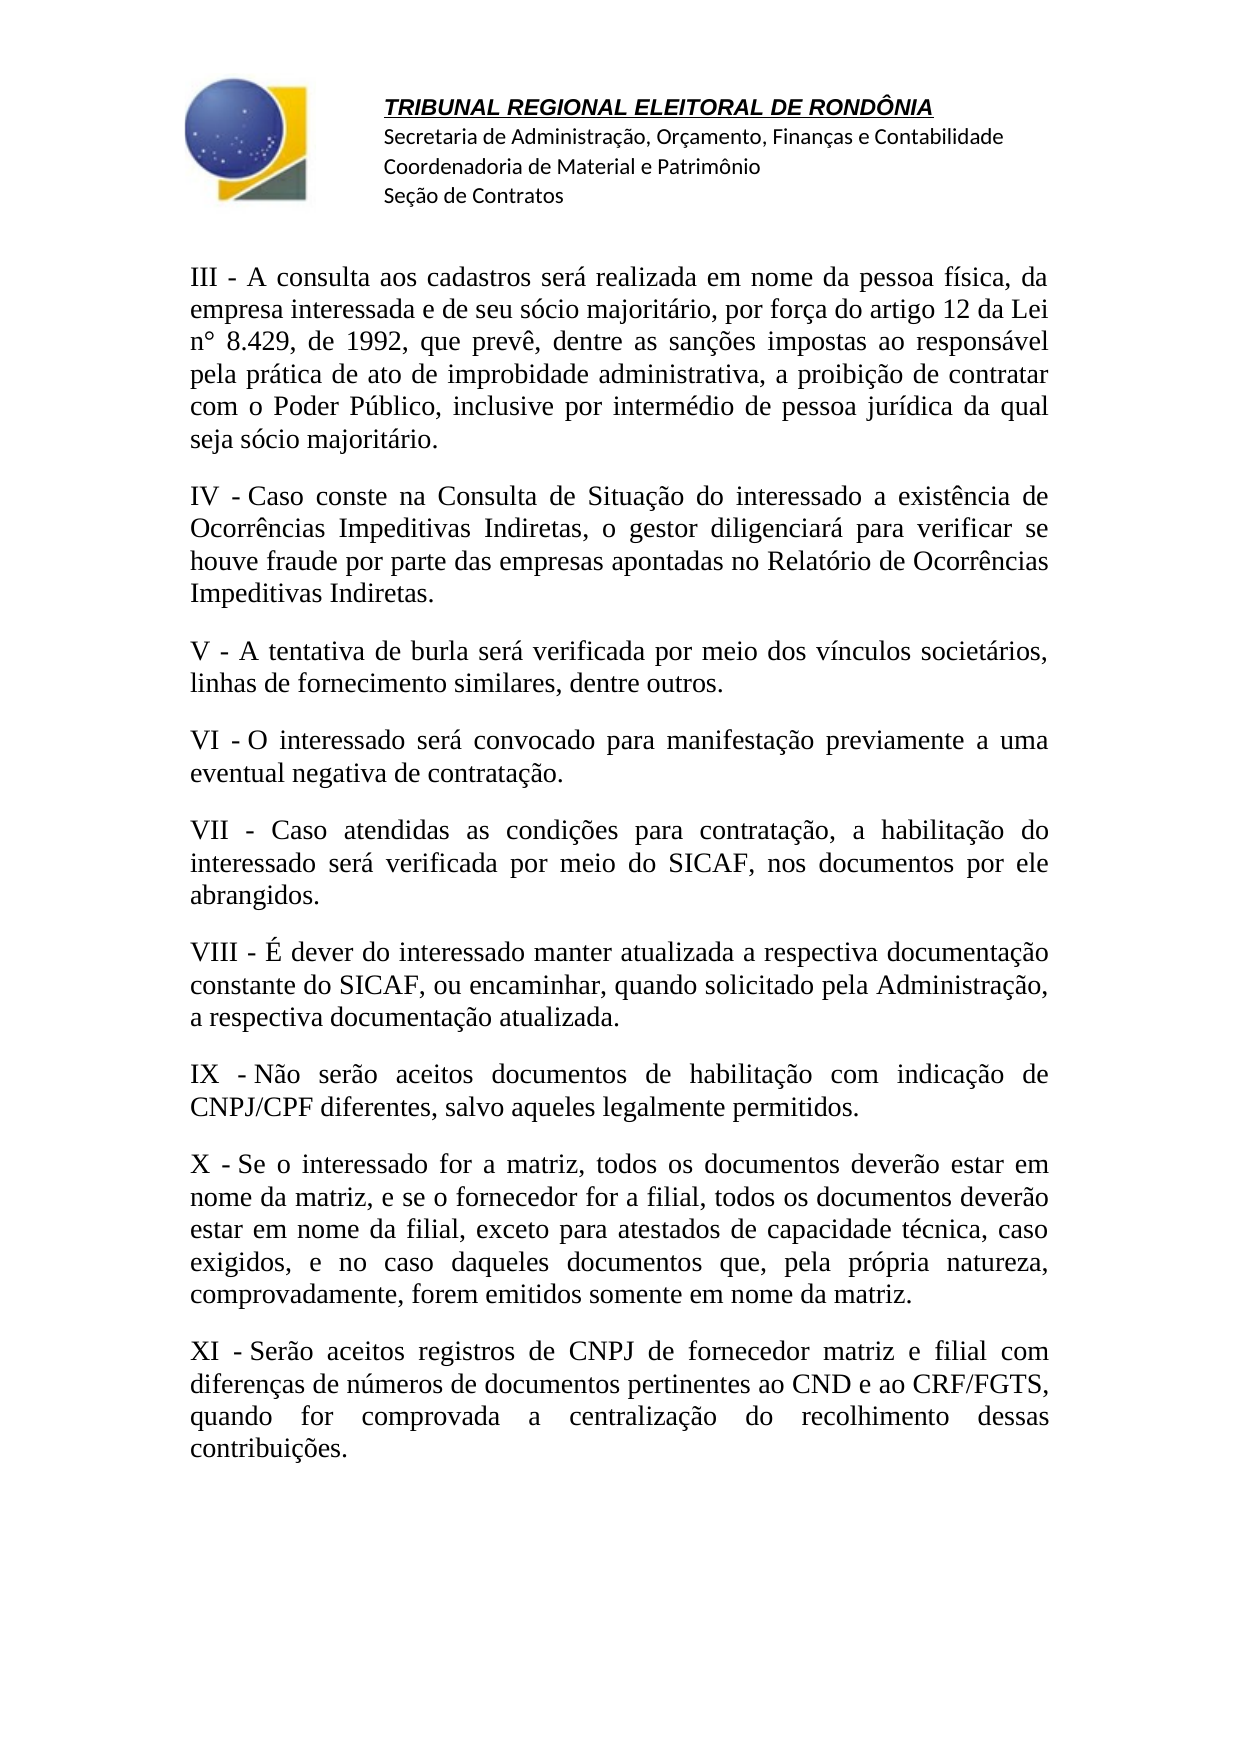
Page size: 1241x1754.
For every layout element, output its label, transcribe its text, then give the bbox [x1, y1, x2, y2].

text X - Se o interessado for a matriz, todos os documentos deverão estar em nome da matriz, e se o fornecedor for a filial, todos os documentos deverão estar em nome da filial, exceto para atestados de capacidade técnica, caso exigidos, e no caso daqueles documentos que, pela própria natureza, comprovadamente, forem emitidos somente em nome da matriz. [190, 1147, 1051, 1309]
text VIII - É dever do interessado manter atualizada a respectiva documentação constante do SICAF, ou encaminhar, quando solicitado pela Administração, a respectiva documentação atualizada. [190, 935, 1051, 1033]
text IX - Não serão aceitos documentos de habilitação com indicação de CNPJ/CPF diferentes, salvo aqueles legalmente permitidos. [190, 1058, 1051, 1122]
text IV - Caso conste na Consulta de Situação do interessado a existência de Ocorrências Impeditivas Indiretas, o gestor diligenciará para verificar se houve fraude por parte das empresas apontadas no Relatório de Ocorrências Impeditivas Indiretas. [190, 479, 1051, 609]
text III - A consulta aos cadastros será realizada em nome da pessoa física, da empresa interessada e de seu sócio majoritário, por força do artigo 12 da Lei n° 8.429, de 1992, que prevê, dentre as sanções impostas ao responsável pela prática de ato de improbidade administrativa, a proibição de contratar com o Poder Público, inclusive por intermédio de pessoa jurídica da qual seja sócio majoritário. [190, 260, 1051, 454]
text VII - Caso atendidas as condições para contratação, a habilitação do interessado será verificada por meio do SICAF, nos documentos por ele abrangidos. [190, 813, 1051, 910]
text XI - Serão aceitos registros de CNPJ de fornecedor matriz e filial com diferenças de números de documentos pertinentes ao CND e ao CRF/FGTS, quando for comprovada a centralização do recolhimento dessas contribuições. [190, 1334, 1051, 1464]
text VI - O interessado será convocado para manifestação previamente a uma eventual negativa de contratação. [190, 723, 1051, 788]
text V - A tentativa de burla será verificada por meio dos vínculos societários, linhas de fornecimento similares, dentre outros. [190, 634, 1051, 698]
